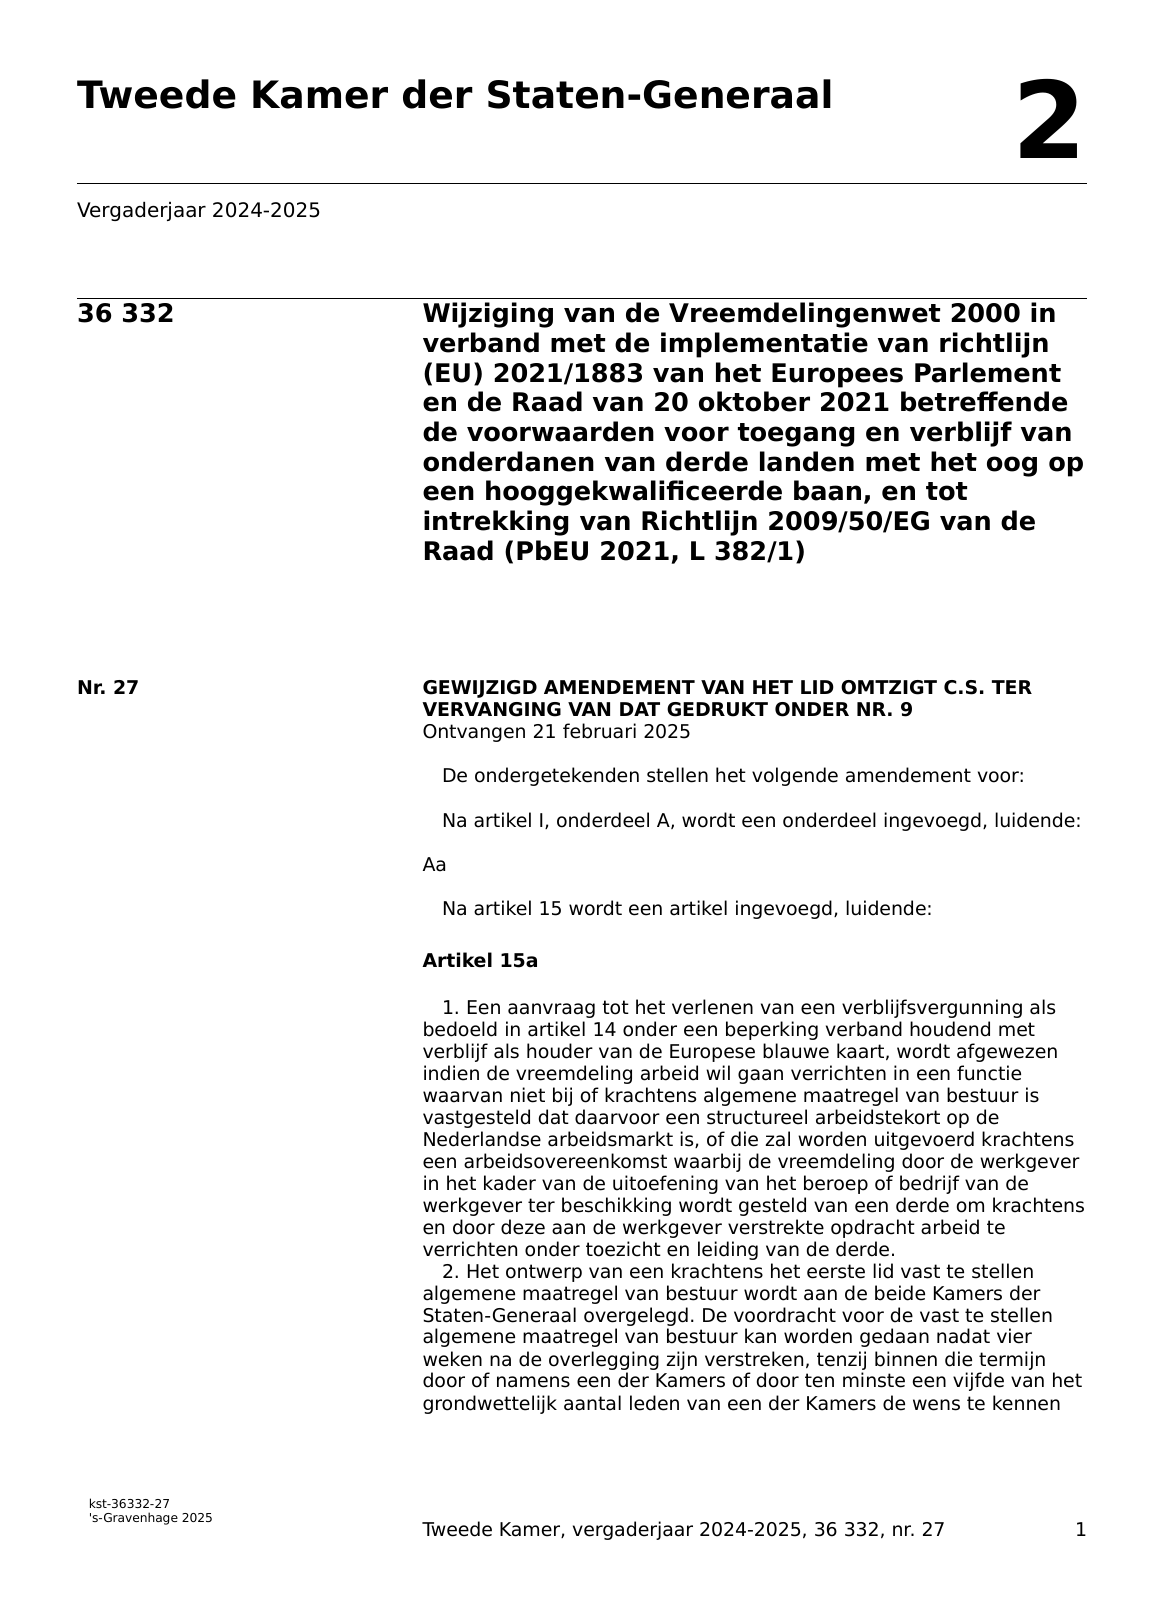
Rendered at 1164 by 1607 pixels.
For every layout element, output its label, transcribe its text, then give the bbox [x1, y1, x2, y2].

text kst-36332-27 [88, 1497, 323, 1511]
table_header 2 [886, 59, 1087, 183]
text Na artikel I, onderdeel A, wordt een onderdeel ingevoegd, luidende: [422, 809, 1087, 831]
text 1. Een aanvraag tot het verlenen van een verblijfsvergunning als bedoeld in artikel 14 onder een beperking verband houdend met verblijf als houder van de Europese blauwe kaart, wordt afgewezen indien de vreemdeling arbeid wil gaan verrichten in een functie waarvan niet bij of krachtens algemene maatregel van bestuur is vastgesteld dat daarvoor een structureel arbeidstekort op de Nederlandse arbeidsmarkt is, of die zal worden uitgevoerd krachtens een arbeidsovereenkomst waarbij de vreemdeling door de werkgever in het kader van de uitoefening van het beroep of bedrijf van de werkgever ter beschikking wordt gesteld van een derde om krachtens en door deze aan de werkgever verstrekte opdracht arbeid te verrichten onder toezicht en leiding van de derde. [422, 997, 1087, 1261]
subtitle Nr. 27 GEWIJZIGD AMENDEMENT VAN HET LID OMTZIGT C.S. TER VERVANGING VAN DAT GEDRUKT ONDER NR. 9 [77, 677, 1087, 721]
text Na artikel 15 wordt een artikel ingevoegd, luidende: [422, 898, 1087, 920]
text 2. Het ontwerp van een krachtens het eerste lid vast te stellen algemene maatregel van bestuur wordt aan de beide Kamers der Staten-Generaal overgelegd. De voordracht voor de vast te stellen algemene maatregel van bestuur kan worden gedaan nadat vier weken na de overlegging zijn verstreken, tenzij binnen die termijn door of namens een der Kamers of door ten minste een vijfde van het grondwettelijk aantal leden van een der Kamers de wens te kennen [422, 1261, 1087, 1414]
subtitle 36 332 Wijziging van de Vreemdelingenwet 2000 in verband met de implementatie van richtlijn (EU) 2021/1883 van het Europees Parlement en de Raad van 20 oktober 2021 betreffende de voorwaarden voor toegang en verblijf van onderdanen van derde landen met het oog op een hooggekwalificeerde baan, en tot intrekking van Richtlijn 2009/50/EG van de Raad (PbEU 2021, L 382/1) [77, 299, 1087, 566]
text Ontvangen 21 februari 2025 [422, 721, 1087, 743]
table_cell Vergaderjaar 2024-2025 [77, 184, 1087, 298]
table_header Tweede Kamer der Staten-Generaal [77, 59, 886, 183]
subtitle Artikel 15a [422, 950, 1087, 972]
text Aa [422, 854, 1087, 876]
text 's-Gravenhage 2025 [88, 1511, 323, 1525]
text De ondergetekenden stellen het volgende amendement voor: [422, 765, 1087, 787]
